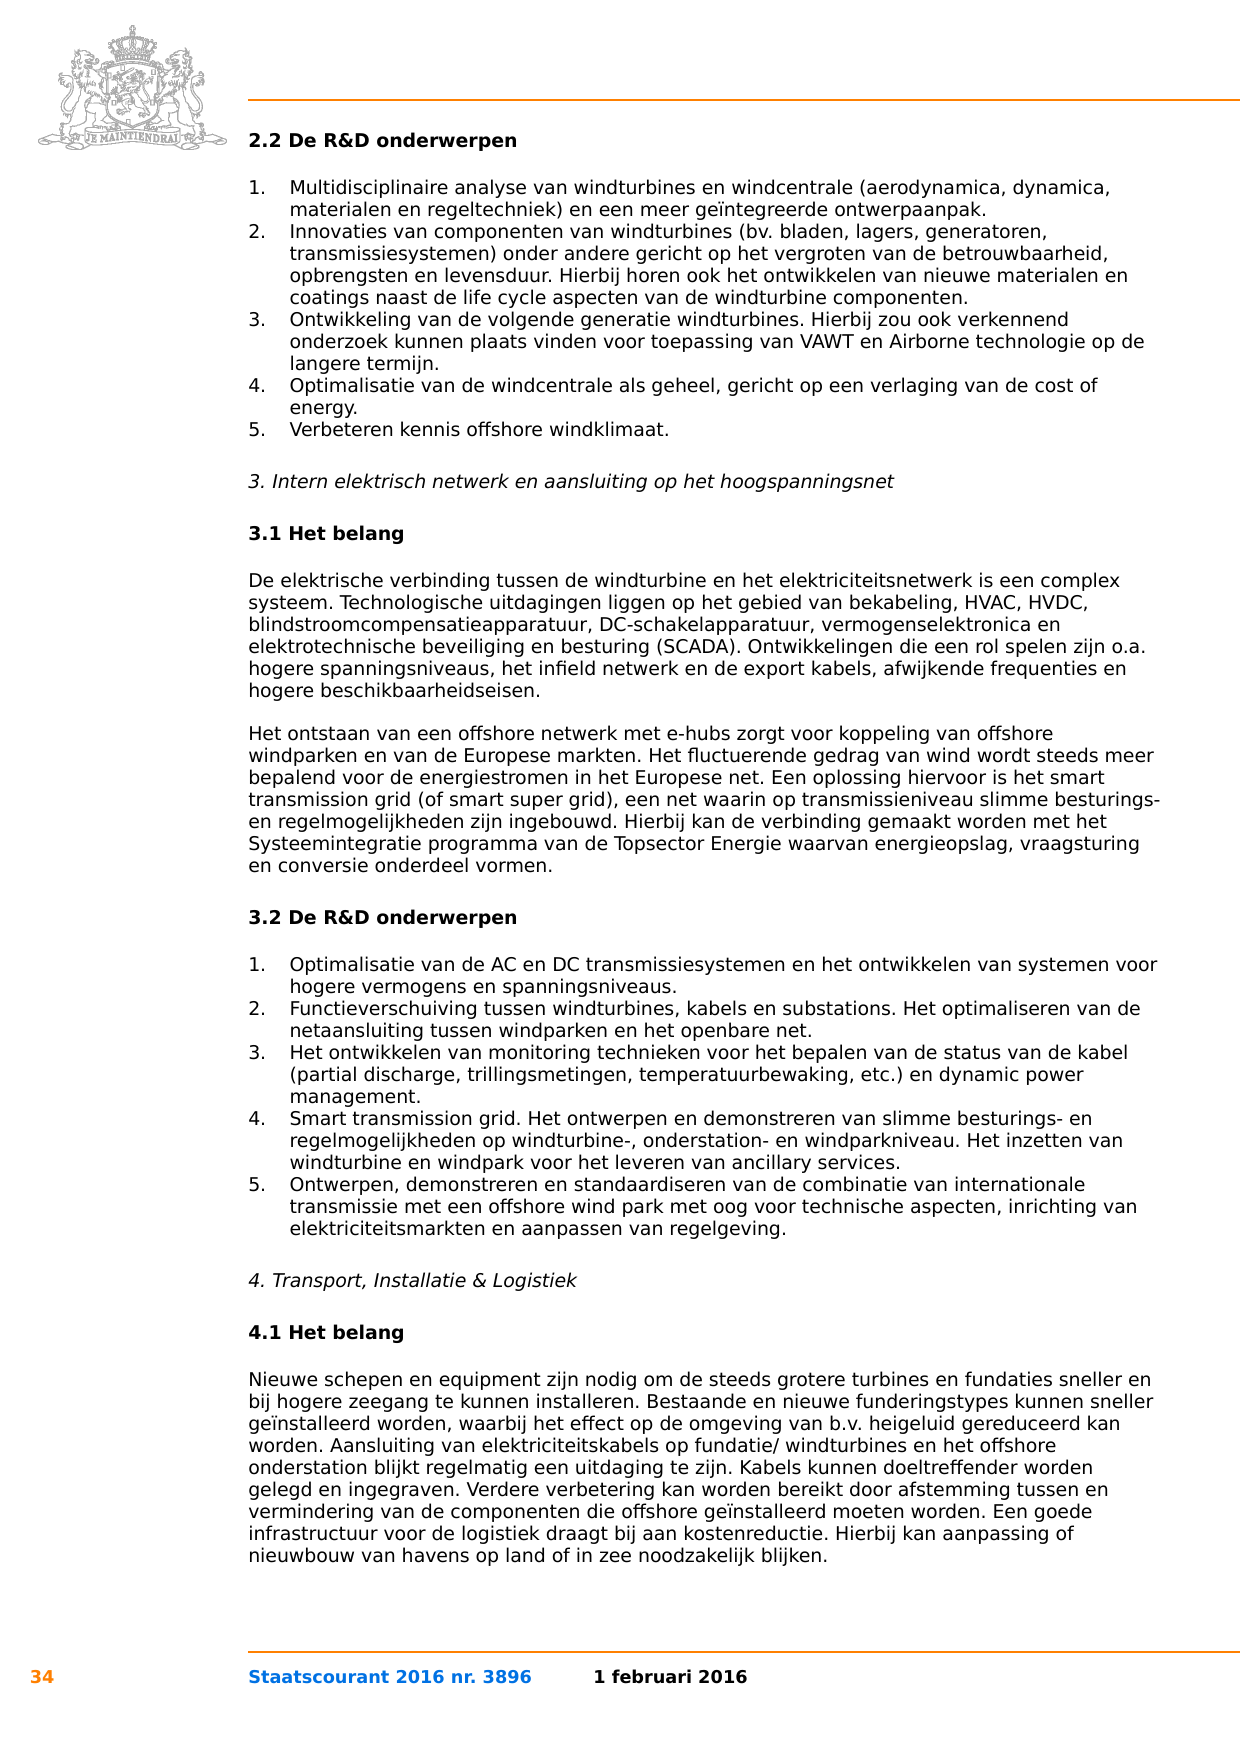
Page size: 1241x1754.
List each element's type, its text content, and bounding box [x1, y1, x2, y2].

subtitle 3.2 De R&D onderwerpen [248, 907, 1163, 929]
text 4. Smart transmission grid. Het ontwerpen en demonstreren van slimme besturings- en regelmogelijkheden op windturbine-, onderstation- en windparkniveau. Het inzetten van windturbine en windpark voor het leveren van ancillary services. [248, 1108, 1163, 1174]
subtitle 3. Intern elektrisch netwerk en aansluiting op het hoogspanningsnet [248, 471, 1163, 493]
text 2. Innovaties van componenten van windturbines (bv. bladen, lagers, generatoren, transmissiesystemen) onder andere gericht op het vergroten van de betrouwbaarheid, opbrengsten en levensduur. Hierbij horen ook het ontwikkelen van nieuwe materialen en coatings naast de life cycle aspecten van de windturbine componenten. [248, 221, 1163, 309]
text Nieuwe schepen en equipment zijn nodig om de steeds grotere turbines en fundaties sneller en bij hogere zeegang te kunnen installeren. Bestaande en nieuwe funderingstypes kunnen sneller geïnstalleerd worden, waarbij het effect op de omgeving van b.v. heigeluid gereduceerd kan worden. Aansluiting van elektriciteitskabels op fundatie/ windturbines en het offshore onderstation blijkt regelmatig een uitdaging te zijn. Kabels kunnen doeltreffender worden gelegd en ingegraven. Verdere verbetering kan worden bereikt door afstemming tussen en vermindering van de componenten die offshore geïnstalleerd moeten worden. Een goede infrastructuur voor de logistiek draagt bij aan kostenreductie. Hierbij kan aanpassing of nieuwbouw van havens op land of in zee noodzakelijk blijken. [248, 1369, 1163, 1567]
text 5. Verbeteren kennis offshore windklimaat. [248, 419, 1163, 441]
subtitle 4.1 Het belang [248, 1322, 1163, 1344]
subtitle 2.2 De R&D onderwerpen [248, 130, 1163, 152]
text 4. Optimalisatie van de windcentrale als geheel, gericht op een verlaging van de cost of energy. [248, 375, 1163, 419]
text 1. Multidisciplinaire analyse van windturbines en windcentrale (aerodynamica, dynamica, materialen en regeltechniek) en een meer geïntegreerde ontwerpaanpak. [248, 177, 1163, 221]
text 2. Functieverschuiving tussen windturbines, kabels en substations. Het optimaliseren van de netaansluiting tussen windparken en het openbare net. [248, 998, 1163, 1042]
picture [38, 25, 227, 150]
subtitle 3.1 Het belang [248, 523, 1163, 544]
text 3. Ontwikkeling van de volgende generatie windturbines. Hierbij zou ook verkennend onderzoek kunnen plaats vinden voor toepassing van VAWT en Airborne technologie op de langere termijn. [248, 309, 1163, 375]
text Het ontstaan van een offshore netwerk met e-hubs zorgt voor koppeling van offshore windparken en van de Europese markten. Het fluctuerende gedrag van wind wordt steeds meer bepalend voor de energiestromen in het Europese net. Een oplossing hiervoor is het smart transmission grid (of smart super grid), een net waarin op transmissieniveau slimme besturings- en regelmogelijkheden zijn ingebouwd. Hierbij kan de verbinding gemaakt worden met het Systeemintegratie programma van de Topsector Energie waarvan energieopslag, vraagsturing en conversie onderdeel vormen. [248, 723, 1163, 877]
subtitle 4. Transport, Installatie & Logistiek [248, 1270, 1163, 1292]
text 5. Ontwerpen, demonstreren en standaardiseren van de combinatie van internationale transmissie met een offshore wind park met oog voor technische aspecten, inrichting van elektriciteitsmarkten en aanpassen van regelgeving. [248, 1174, 1163, 1240]
text 3. Het ontwikkelen van monitoring technieken voor het bepalen van de status van de kabel (partial discharge, trillingsmetingen, temperatuurbewaking, etc.) en dynamic power management. [248, 1042, 1163, 1108]
text 1. Optimalisatie van de AC en DC transmissiesystemen en het ontwikkelen van systemen voor hogere vermogens en spanningsniveaus. [248, 954, 1163, 998]
text De elektrische verbinding tussen de windturbine en het elektriciteitsnetwerk is een complex systeem. Technologische uitdagingen liggen op het gebied van bekabeling, HVAC, HVDC, blindstroomcompensatieapparatuur, DC-schakelapparatuur, vermogenselektronica en elektrotechnische beveiliging en besturing (SCADA). Ontwikkelingen die een rol spelen zijn o.a. hogere spanningsniveaus, het infield netwerk en de export kabels, afwijkende frequenties en hogere beschikbaarheidseisen. [248, 569, 1163, 701]
